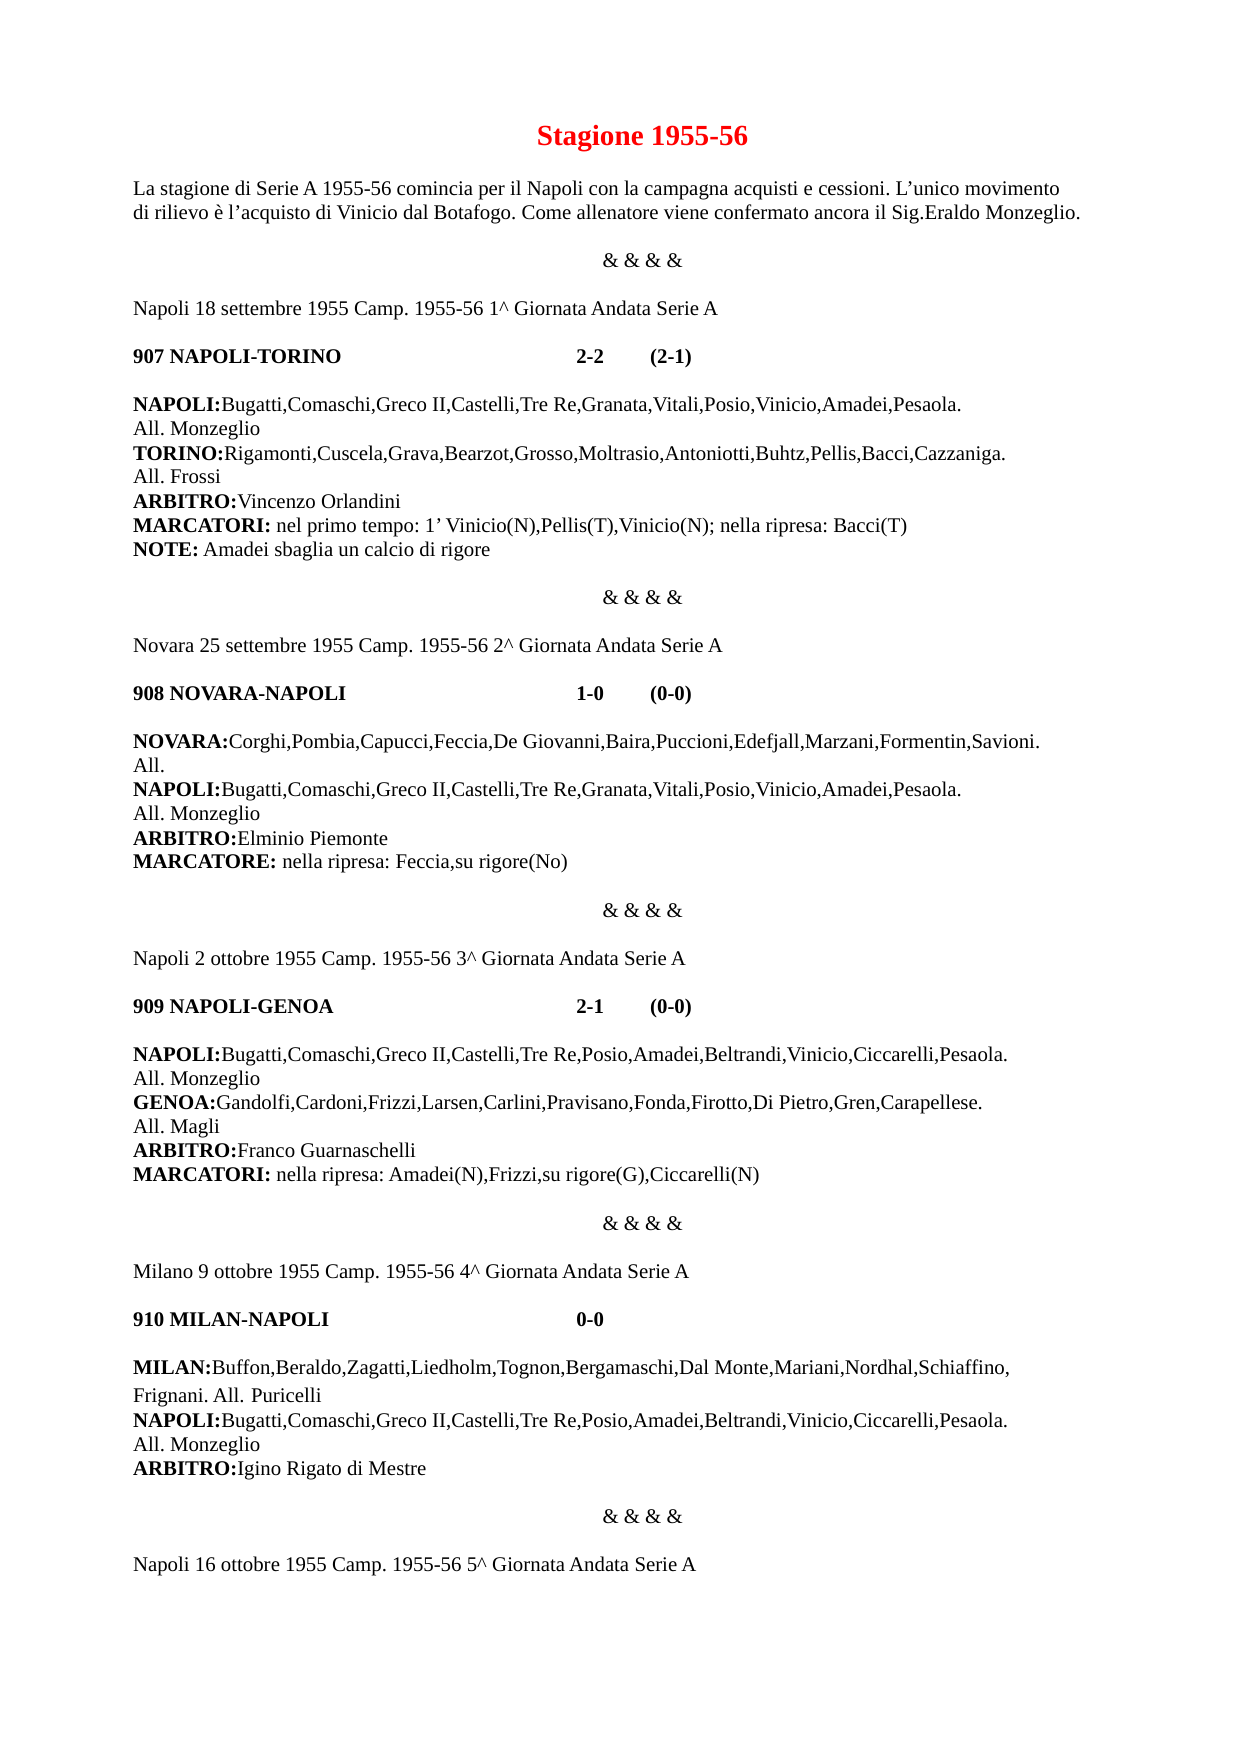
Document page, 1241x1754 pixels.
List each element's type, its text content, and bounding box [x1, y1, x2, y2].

text 910 MILAN-NAPOLI 0-0 [133, 1307, 1152, 1331]
text ARBITRO:Igino Rigato di Mestre [133, 1456, 1152, 1480]
text GENOA:Gandolfi,Cardoni,Frizzi,Larsen,Carlini,Pravisano,Fonda,Firotto,Di Pietro,Gren,Carapellese. [133, 1090, 1152, 1114]
text MARCATORI: nel primo tempo: 1’ Vinicio(N),Pellis(T),Vinicio(N); nella ripresa: Bacci(T) [133, 513, 1152, 537]
text All. Monzeglio [133, 801, 1152, 825]
text 909 NAPOLI-GENOA 2-1 (0-0) [133, 994, 1152, 1018]
text MILAN:Buffon,Beraldo,Zagatti,Liedholm,Tognon,Bergamaschi,Dal Monte,Mariani,Nordhal,Schiaffino, [133, 1355, 1152, 1379]
text NAPOLI:Bugatti,Comaschi,Greco II,Castelli,Tre Re,Posio,Amadei,Beltrandi,Vinicio,Ciccarelli,Pesaola. [133, 1042, 1152, 1066]
text All. Monzeglio [133, 416, 1152, 440]
text NAPOLI:Bugatti,Comaschi,Greco II,Castelli,Tre Re,Posio,Amadei,Beltrandi,Vinicio,Ciccarelli,Pesaola. [133, 1408, 1152, 1432]
text 908 NOVARA-NAPOLI 1-0 (0-0) [133, 681, 1152, 705]
text All. Monzeglio [133, 1066, 1152, 1090]
text Napoli 16 ottobre 1955 Camp. 1955-56 5^ Giornata Andata Serie A [133, 1552, 1152, 1576]
text & & & & [133, 585, 1152, 609]
text All. Monzeglio [133, 1432, 1152, 1456]
text MARCATORI: nella ripresa: Amadei(N),Frizzi,su rigore(G),Ciccarelli(N) [133, 1162, 1152, 1186]
text All. Frossi [133, 464, 1152, 488]
text All. [133, 753, 1152, 777]
text Novara 25 settembre 1955 Camp. 1955-56 2^ Giornata Andata Serie A [133, 633, 1152, 657]
text 907 NAPOLI-TORINO 2-2 (2-1) [133, 344, 1152, 368]
text Milano 9 ottobre 1955 Camp. 1955-56 4^ Giornata Andata Serie A [133, 1258, 1152, 1283]
text Frignani. All. Puricelli [133, 1379, 1152, 1408]
text Stagione 1955-56 [133, 118, 1152, 152]
text Napoli 2 ottobre 1955 Camp. 1955-56 3^ Giornata Andata Serie A [133, 946, 1152, 970]
text All. Magli [133, 1114, 1152, 1138]
text ARBITRO:Franco Guarnaschelli [133, 1138, 1152, 1162]
text & & & & [133, 1210, 1152, 1234]
text La stagione di Serie A 1955-56 comincia per il Napoli con la campagna acquisti e cessioni. L’unico movimento [133, 176, 1152, 200]
text & & & & [133, 1504, 1152, 1528]
text ARBITRO:Vincenzo Orlandini [133, 488, 1152, 513]
text NAPOLI:Bugatti,Comaschi,Greco II,Castelli,Tre Re,Granata,Vitali,Posio,Vinicio,Amadei,Pesaola. [133, 392, 1152, 416]
text NOTE: Amadei sbaglia un calcio di rigore [133, 537, 1152, 561]
text ARBITRO:Elminio Piemonte [133, 825, 1152, 849]
text NAPOLI:Bugatti,Comaschi,Greco II,Castelli,Tre Re,Granata,Vitali,Posio,Vinicio,Amadei,Pesaola. [133, 777, 1152, 801]
text TORINO:Rigamonti,Cuscela,Grava,Bearzot,Grosso,Moltrasio,Antoniotti,Buhtz,Pellis,Bacci,Cazzaniga. [133, 440, 1152, 464]
text & & & & [133, 898, 1152, 922]
text NOVARA:Corghi,Pombia,Capucci,Feccia,De Giovanni,Baira,Puccioni,Edefjall,Marzani,Formentin,Savioni. [133, 729, 1152, 753]
text MARCATORE: nella ripresa: Feccia,su rigore(No) [133, 849, 1152, 873]
text di rilievo è l’acquisto di Vinicio dal Botafogo. Come allenatore viene confermato ancora il Sig.Eraldo Monzeglio. [133, 200, 1152, 224]
text Napoli 18 settembre 1955 Camp. 1955-56 1^ Giornata Andata Serie A [133, 296, 1152, 320]
text & & & & [133, 248, 1152, 272]
